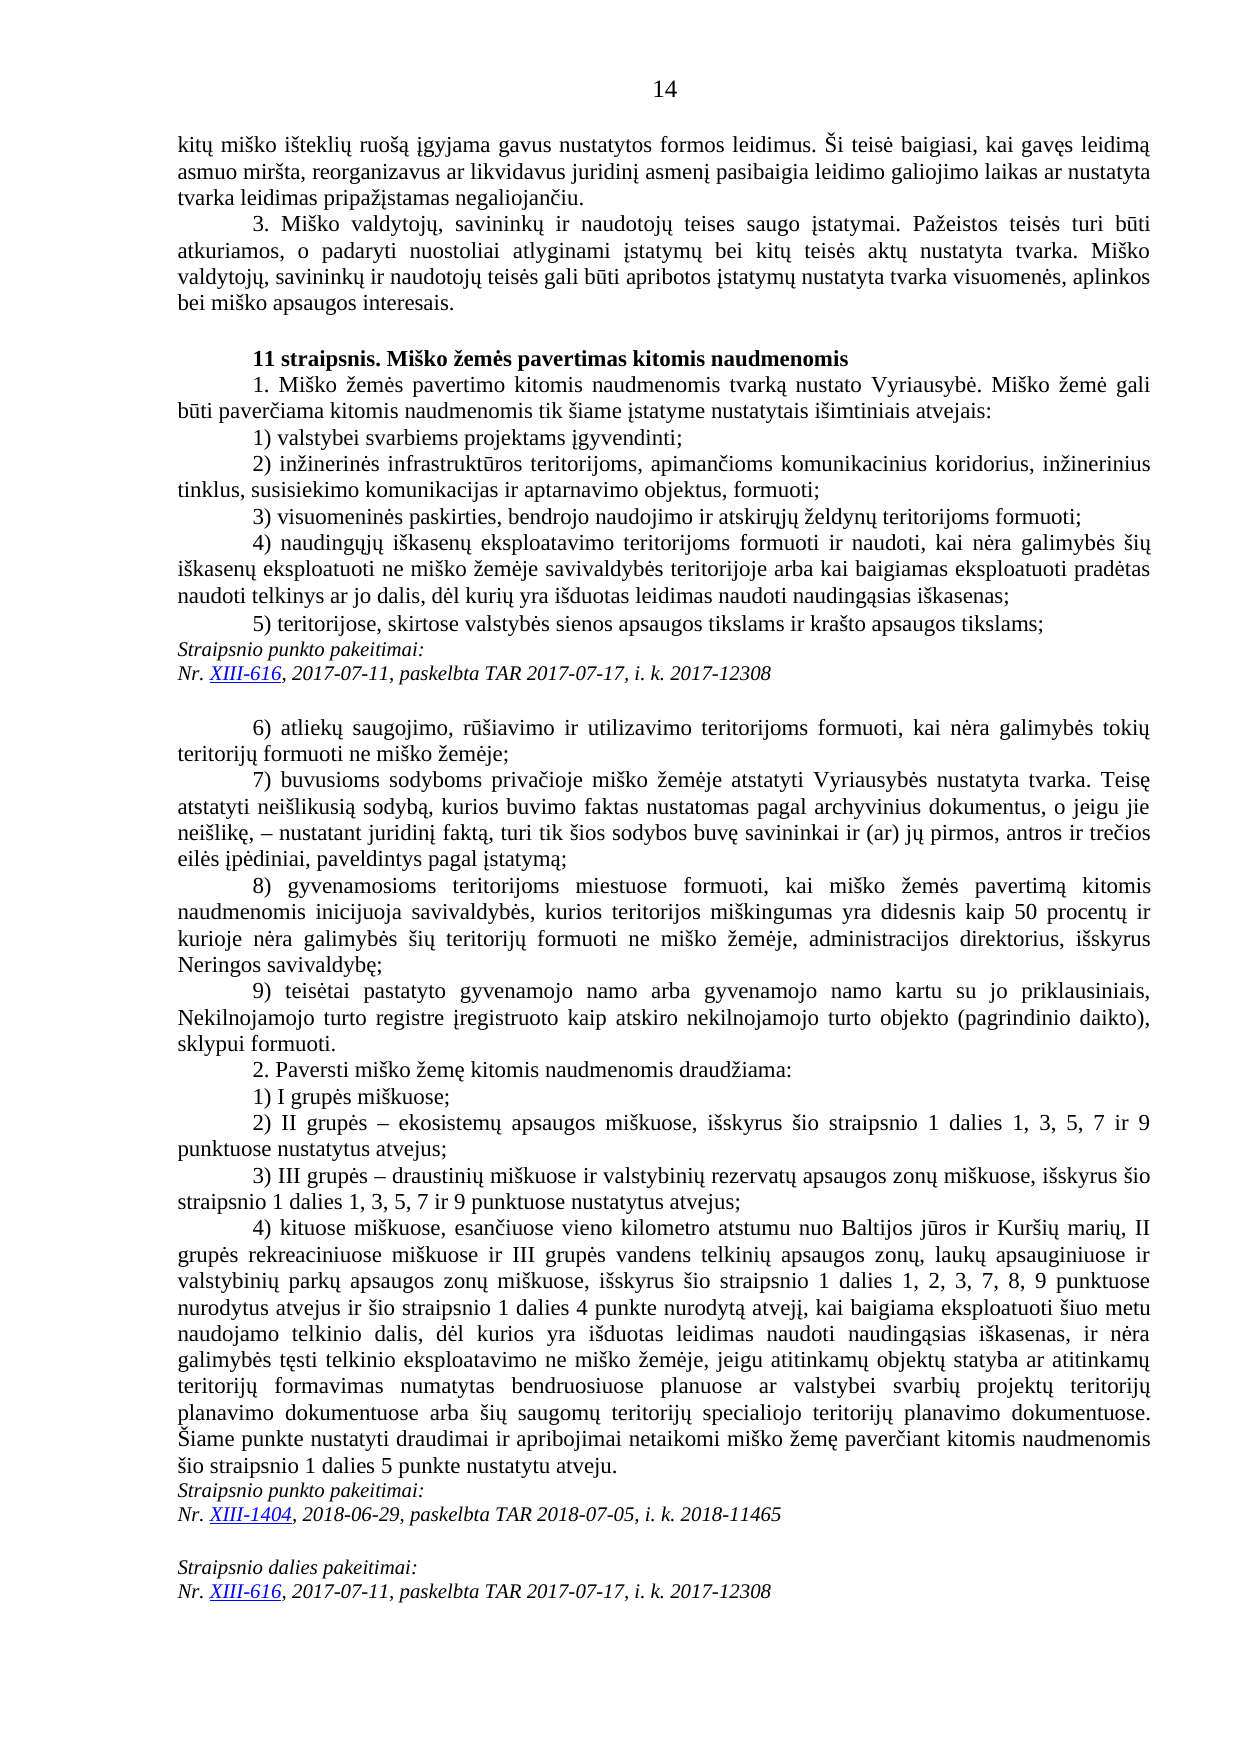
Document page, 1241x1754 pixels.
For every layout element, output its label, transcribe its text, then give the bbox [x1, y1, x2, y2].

text 8) gyvenamosioms teritorijoms miestuose formuoti, kai miško žemės pavertimą kitomis naudmenomis inicijuoja savivaldybės, kurios teritorijos miškingumas yra didesnis kaip 50 procentų ir kurioje nėra galimybės šių teritorijų formuoti ne miško žemėje, administracijos direktorius, išskyrus Neringos savivaldybę; [177, 872, 1152, 977]
text 2) inžinerinės infrastruktūros teritorijoms, apimančioms komunikacinius koridorius, inžinerinius tinklus, susisiekimo komunikacijas ir aptarnavimo objektus, formuoti; [177, 450, 1152, 503]
text Nr. XIII-616, 2017-07-11, paskelbta TAR 2017-07-17, i. k. 2017-12308 [177, 1579, 1152, 1603]
text 4) naudingųjų iškasenų eksploatavimo teritorijoms formuoti ir naudoti, kai nėra galimybės šių iškasenų eksploatuoti ne miško žemėje savivaldybės teritorijoje arba kai baigiamas eksploatuoti pradėtas naudoti telkinys ar jo dalis, dėl kurių yra išduotas leidimas naudoti naudingąsias iškasenas; [177, 529, 1152, 608]
text 3. Miško valdytojų, savininkų ir naudotojų teises saugo įstatymai. Pažeistos teisės turi būti atkuriamos, o padaryti nuostoliai atlyginami įstatymų bei kitų teisės aktų nustatyta tvarka. Miško valdytojų, savininkų ir naudotojų teisės gali būti apribotos įstatymų nustatyta tvarka visuomenės, aplinkos bei miško apsaugos interesais. [177, 210, 1152, 316]
text 2. Paversti miško žemę kitomis naudmenomis draudžiama: [177, 1056, 1152, 1083]
text 9) teisėtai pastatyto gyvenamojo namo arba gyvenamojo namo kartu su jo priklausiniais, Nekilnojamojo turto registre įregistruoto kaip atskiro nekilnojamojo turto objekto (pagrindinio daikto), sklypui formuoti. [177, 977, 1152, 1056]
text 6) atliekų saugojimo, rūšiavimo ir utilizavimo teritorijoms formuoti, kai nėra galimybės tokių teritorijų formuoti ne miško žemėje; [177, 714, 1152, 766]
text 5) teritorijose, skirtose valstybės sienos apsaugos tikslams ir krašto apsaugos tikslams; [177, 608, 1152, 637]
text Nr. XIII-616, 2017-07-11, paskelbta TAR 2017-07-17, i. k. 2017-12308 [177, 661, 1152, 685]
text 3) III grupės – draustinių miškuose ir valstybinių rezervatų apsaugos zonų miškuose, išskyrus šio straipsnio 1 dalies 1, 3, 5, 7 ir 9 punktuose nustatytus atvejus; [177, 1162, 1152, 1214]
text 4) kituose miškuose, esančiuose vieno kilometro atstumu nuo Baltijos jūros ir Kuršių marių, II grupės rekreaciniuose miškuose ir III grupės vandens telkinių apsaugos zonų, laukų apsauginiuose ir valstybinių parkų apsaugos zonų miškuose, išskyrus šio straipsnio 1 dalies 1, 2, 3, 7, 8, 9 punktuose nurodytus atvejus ir šio straipsnio 1 dalies 4 punkte nurodytą atvejį, kai baigiama eksploatuoti šiuo metu naudojamo telkinio dalis, dėl kurios yra išduotas leidimas naudoti naudingąsias iškasenas, ir nėra galimybės tęsti telkinio eksploatavimo ne miško žemėje, jeigu atitinkamų objektų statyba ar atitinkamų teritorijų formavimas numatytas bendruosiuose planuose ar valstybei svarbių projektų teritorijų planavimo dokumentuose arba šių saugomų teritorijų specialiojo teritorijų planavimo dokumentuose. Šiame punkte nustatyti draudimai ir apribojimai netaikomi miško žemę paverčiant kitomis naudmenomis šio straipsnio 1 dalies 5 punkte nustatytu atveju. [177, 1214, 1152, 1478]
text 2) II grupės – ekosistemų apsaugos miškuose, išskyrus šio straipsnio 1 dalies 1, 3, 5, 7 ir 9 punktuose nustatytus atvejus; [177, 1109, 1152, 1162]
text 1) I grupės miškuose; [177, 1083, 1152, 1109]
text Straipsnio dalies pakeitimai: [177, 1555, 1152, 1579]
text Straipsnio punkto pakeitimai: [177, 1478, 1152, 1502]
text Straipsnio punkto pakeitimai: [177, 637, 1152, 661]
text 1. Miško žemės pavertimo kitomis naudmenomis tvarką nustato Vyriausybė. Miško žemė gali būti paverčiama kitomis naudmenomis tik šiame įstatyme nustatytais išimtiniais atvejais: [177, 371, 1152, 424]
text kitų miško išteklių ruošą įgyjama gavus nustatytos formos leidimus. Ši teisė baigiasi, kai gavęs leidimą asmuo miršta, reorganizavus ar likvidavus juridinį asmenį pasibaigia leidimo galiojimo laikas ar nustatyta tvarka leidimas pripažįstamas negaliojančiu. [177, 131, 1152, 210]
text 3) visuomeninės paskirties, bendrojo naudojimo ir atskirųjų želdynų teritorijoms formuoti; [177, 503, 1152, 529]
text 7) buvusioms sodyboms privačioje miško žemėje atstatyti Vyriausybės nustatyta tvarka. Teisę atstatyti neišlikusią sodybą, kurios buvimo faktas nustatomas pagal archyvinius dokumentus, o jeigu jie neišlikę, – nustatant juridinį faktą, turi tik šios sodybos buvę savininkai ir (ar) jų pirmos, antros ir trečios eilės įpėdiniai, paveldintys pagal įstatymą; [177, 766, 1152, 872]
text 1) valstybei svarbiems projektams įgyvendinti; [177, 424, 1152, 450]
text Nr. XIII-1404, 2018-06-29, paskelbta TAR 2018-07-05, i. k. 2018-11465 [177, 1502, 1152, 1526]
text 11 straipsnis. Miško žemės pavertimas kitomis naudmenomis [177, 344, 1152, 371]
